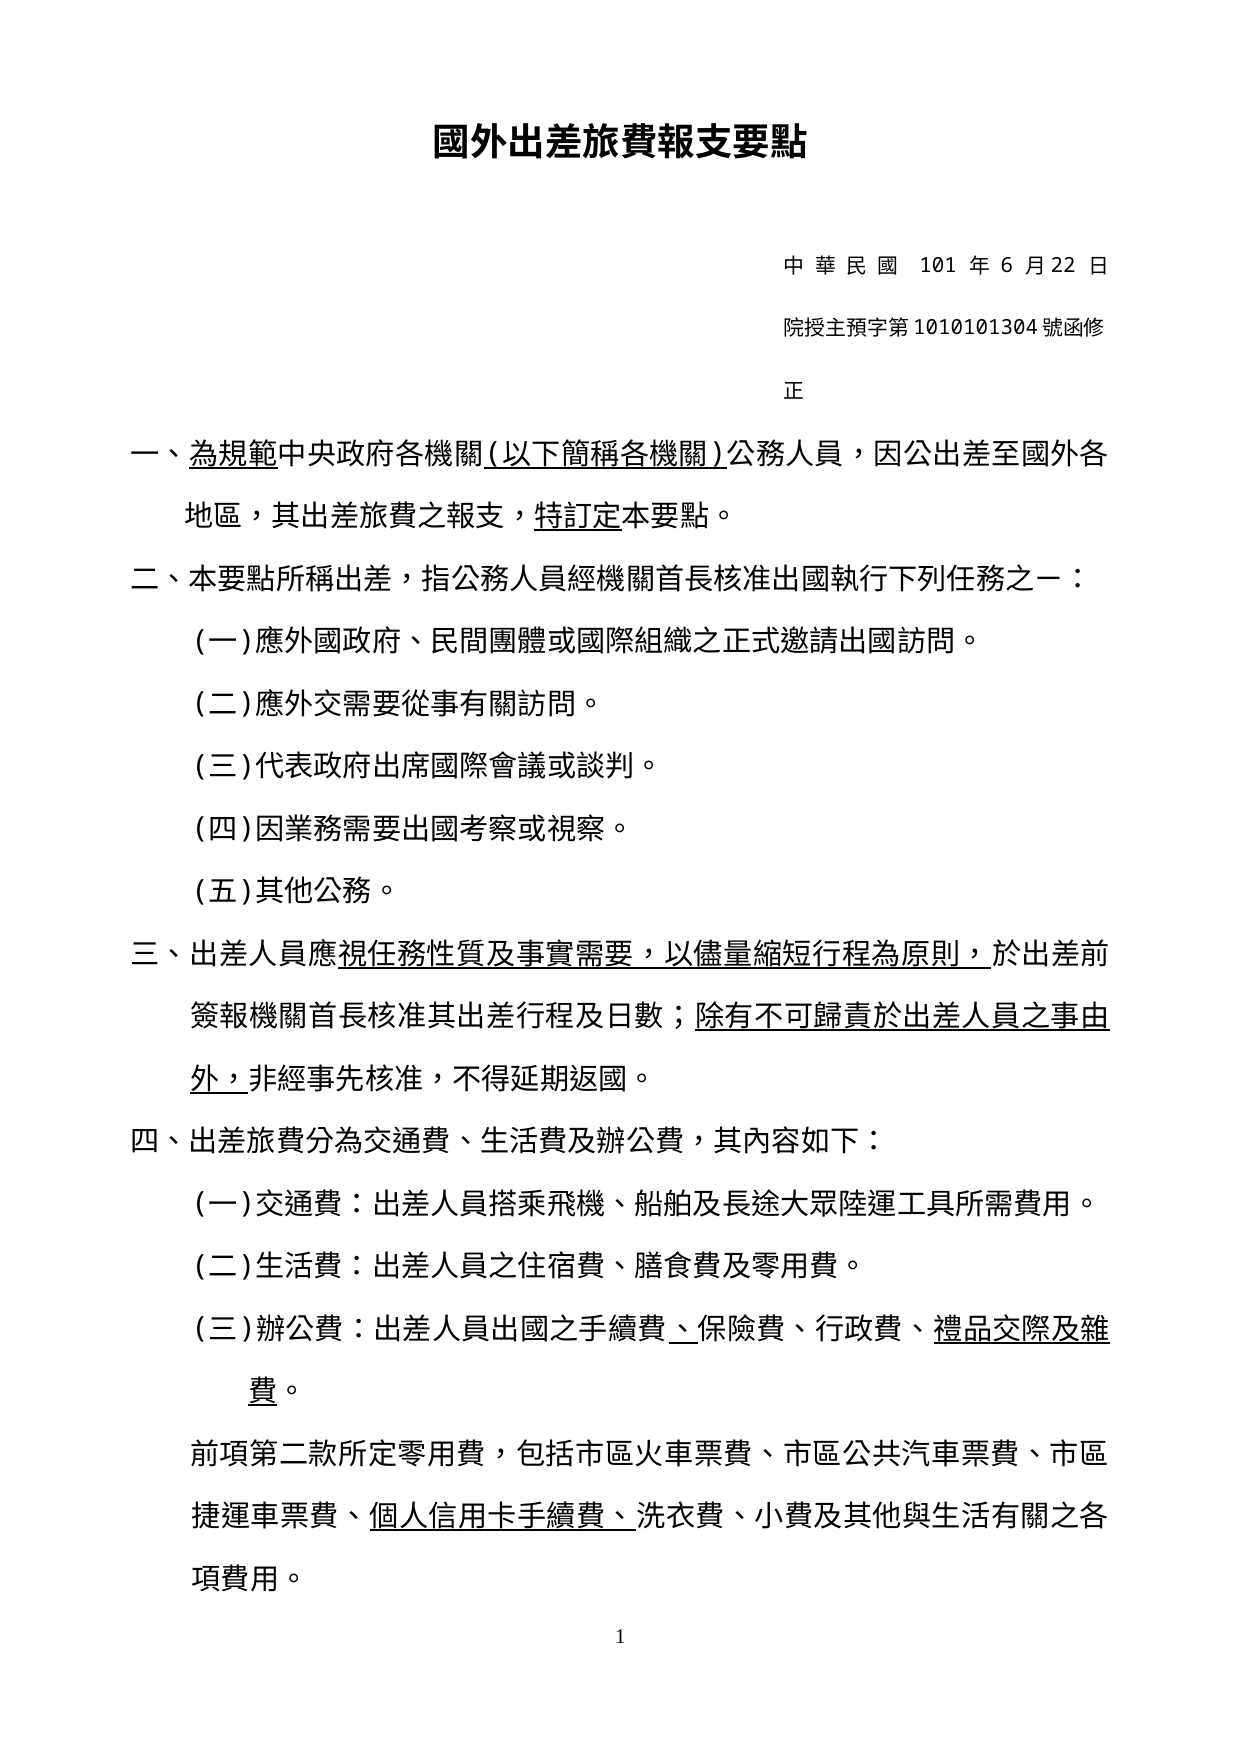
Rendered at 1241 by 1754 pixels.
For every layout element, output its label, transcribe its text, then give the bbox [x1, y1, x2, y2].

text (二)應外交需要從事有關訪問。 [182, 660, 1110, 722]
text (五)其他公務。 [182, 847, 1110, 910]
text 四、出差旅費分為交通費、生活費及辦公費，其內容如下： [130, 1097, 1110, 1160]
text (三)代表政府出席國際會議或談判。 [182, 722, 1110, 785]
text (二)生活費：出差人員之住宿費、膳食費及零用費。 [182, 1222, 1110, 1285]
text 一、為規範中央政府各機關(以下簡稱各機關)公務人員，因公出差至國外各地區，其出差旅費之報支，特訂定本要點。 [130, 410, 1110, 535]
table_cell 院授主預字第1010101304號函修正 [773, 285, 1122, 410]
text (一)應外國政府、民間團體或國際組織之正式邀請出國訪問。 [182, 597, 1110, 660]
text 前項第二款所定零用費，包括市區火車票費、市區公共汽車票費、市區捷運車票費、個人信用卡手續費、洗衣費、小費及其他與生活有關之各項費用。 [190, 1410, 1110, 1597]
text 國外出差旅費報支要點 [130, 97, 1110, 160]
table_header 中 華 民 國 101 年 6 月22 日 [773, 223, 1122, 285]
text (四)因業務需要出國考察或視察。 [182, 785, 1110, 847]
text (三)辦公費：出差人員出國之手續費、保險費、行政費、禮品交際及雜費。 [191, 1285, 1110, 1410]
text (一)交通費：出差人員搭乘飛機、船舶及長途大眾陸運工具所需費用。 [182, 1160, 1110, 1222]
text 三、出差人員應視任務性質及事實需要，以儘量縮短行程為原則，於出差前簽報機關首長核准其出差行程及日數；除有不可歸責於出差人員之事由外，非經事先核准，不得延期返國。 [130, 910, 1110, 1097]
text 二、本要點所稱出差，指公務人員經機關首長核准出國執行下列任務之ㄧ： [130, 535, 1110, 597]
